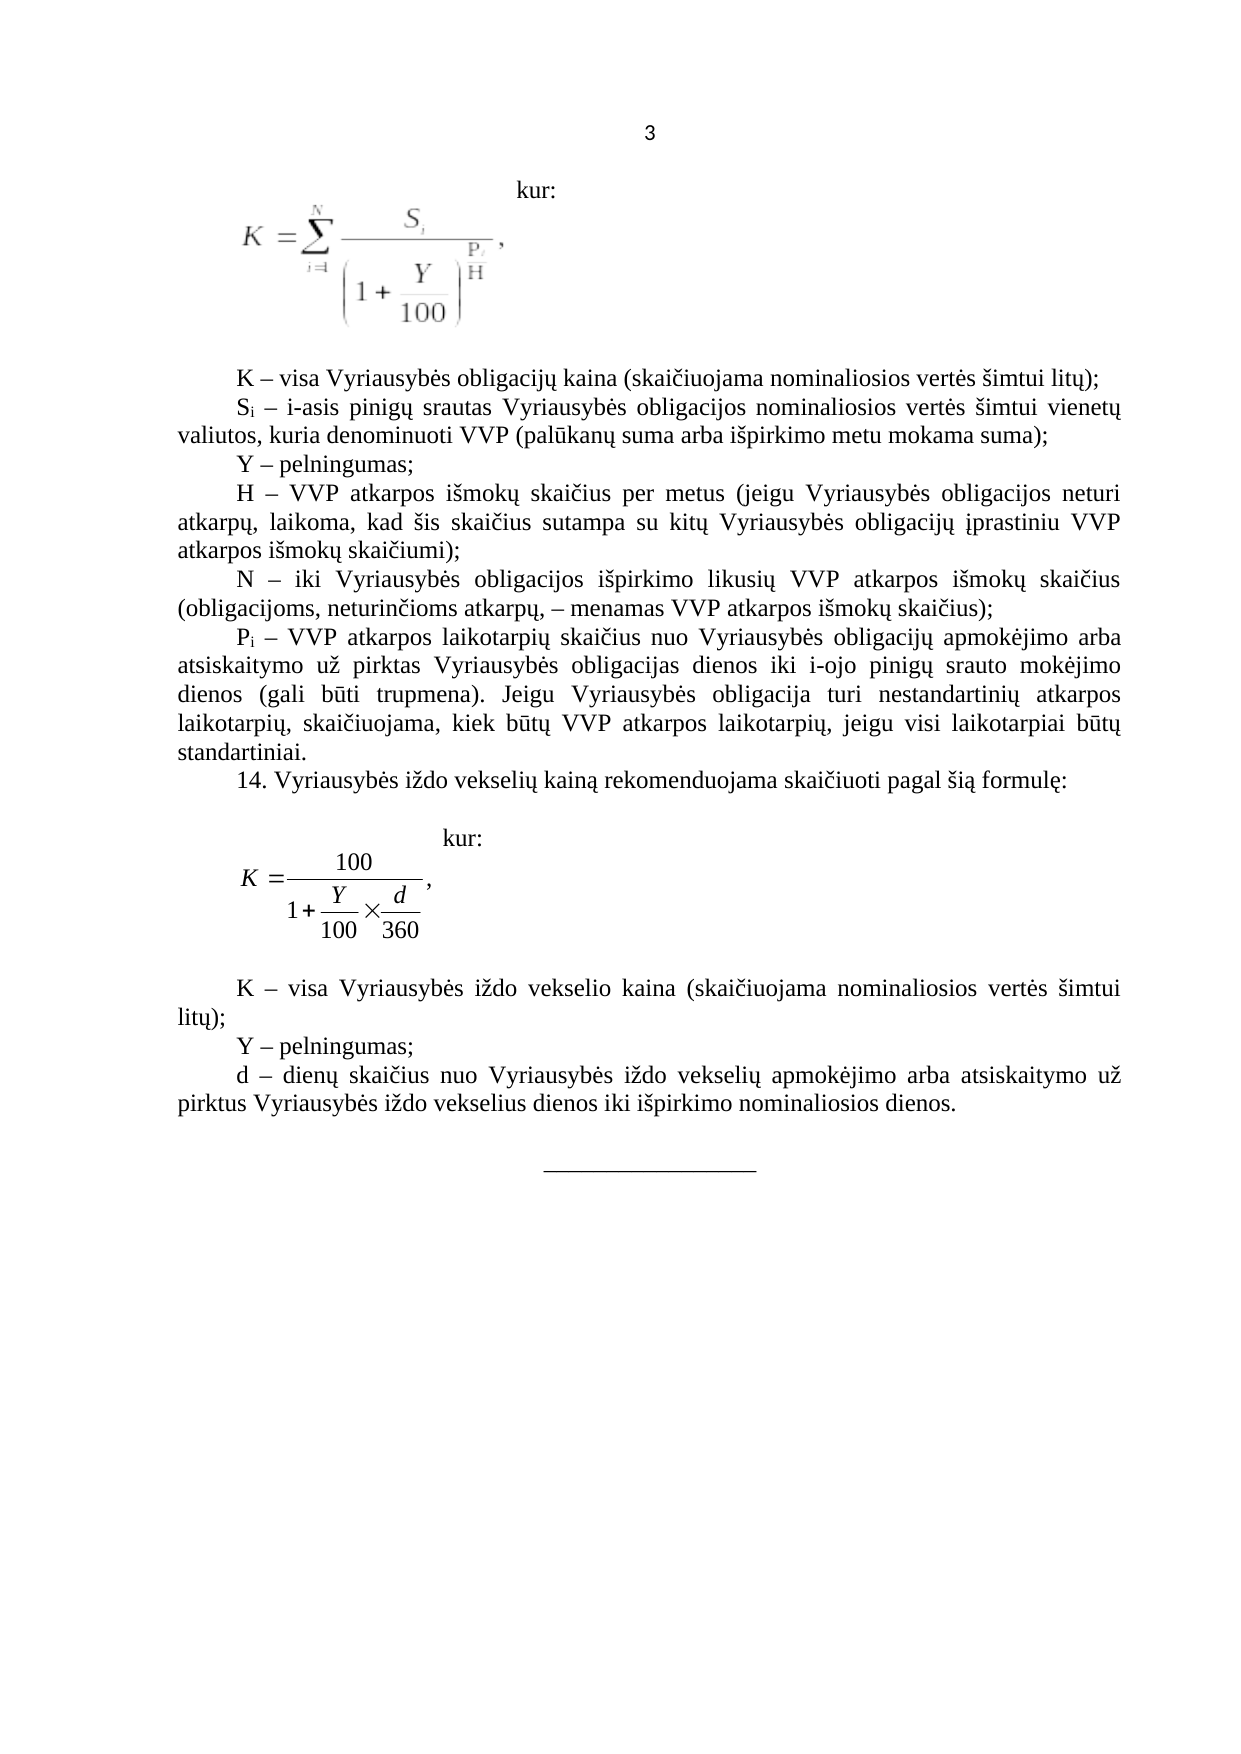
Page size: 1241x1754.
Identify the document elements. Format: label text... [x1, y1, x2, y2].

text 14. Vyriausybės iždo vekselių kainą rekomenduojama skaičiuoti pagal šią formulę: [177, 765, 1122, 794]
text H – VVP atkarpos išmokų skaičius per metus (jeigu Vyriausybės obligacijos neturi atkarpų, laikoma, kad šis skaičius sutampa su kitų Vyriausybės obligacijų įprastiniu VVP atkarpos išmokų skaičiumi); [177, 478, 1122, 564]
text K – visa Vyriausybės obligacijų kaina (skaičiuojama nominaliosios vertės šimtui litų); [177, 363, 1122, 392]
text K=100/(1+(Y/100*d/360)), kur: [177, 823, 1122, 945]
text K=SUMA(i=1,...,N)(S(i)/(1+Y/100)^P(i)/H), kur: [177, 175, 1122, 334]
text Y – pelningumas; [177, 1031, 1122, 1060]
text Si – i-asis pinigų srautas Vyriausybės obligacijos nominaliosios vertės šimtui vienetų valiutos, kuria denominuoti VVP (palūkanų suma arba išpirkimo metu mokama suma); [177, 392, 1122, 449]
text N – iki Vyriausybės obligacijos išpirkimo likusių VVP atkarpos išmokų skaičius (obligacijoms, neturinčioms atkarpų, – menamas VVP atkarpos išmokų skaičius); [177, 564, 1122, 622]
text K – visa Vyriausybės iždo vekselio kaina (skaičiuojama nominaliosios vertės šimtui litų); [177, 973, 1122, 1031]
text _________________ [177, 1146, 1122, 1175]
text d – dienų skaičius nuo Vyriausybės iždo vekselių apmokėjimo arba atsiskaitymo už pirktus Vyriausybės iždo vekselius dienos iki išpirkimo nominaliosios dienos. [177, 1060, 1122, 1117]
text Y – pelningumas; [177, 449, 1122, 478]
text Pi – VVP atkarpos laikotarpių skaičius nuo Vyriausybės obligacijų apmokėjimo arba atsiskaitymo už pirktas Vyriausybės obligacijas dienos iki i-ojo pinigų srauto mokėjimo dienos (gali būti trupmena). Jeigu Vyriausybės obligacija turi nestandartinių atkarpos laikotarpių, skaičiuojama, kiek būtų VVP atkarpos laikotarpių, jeigu visi laikotarpiai būtų standartiniai. [177, 622, 1122, 765]
